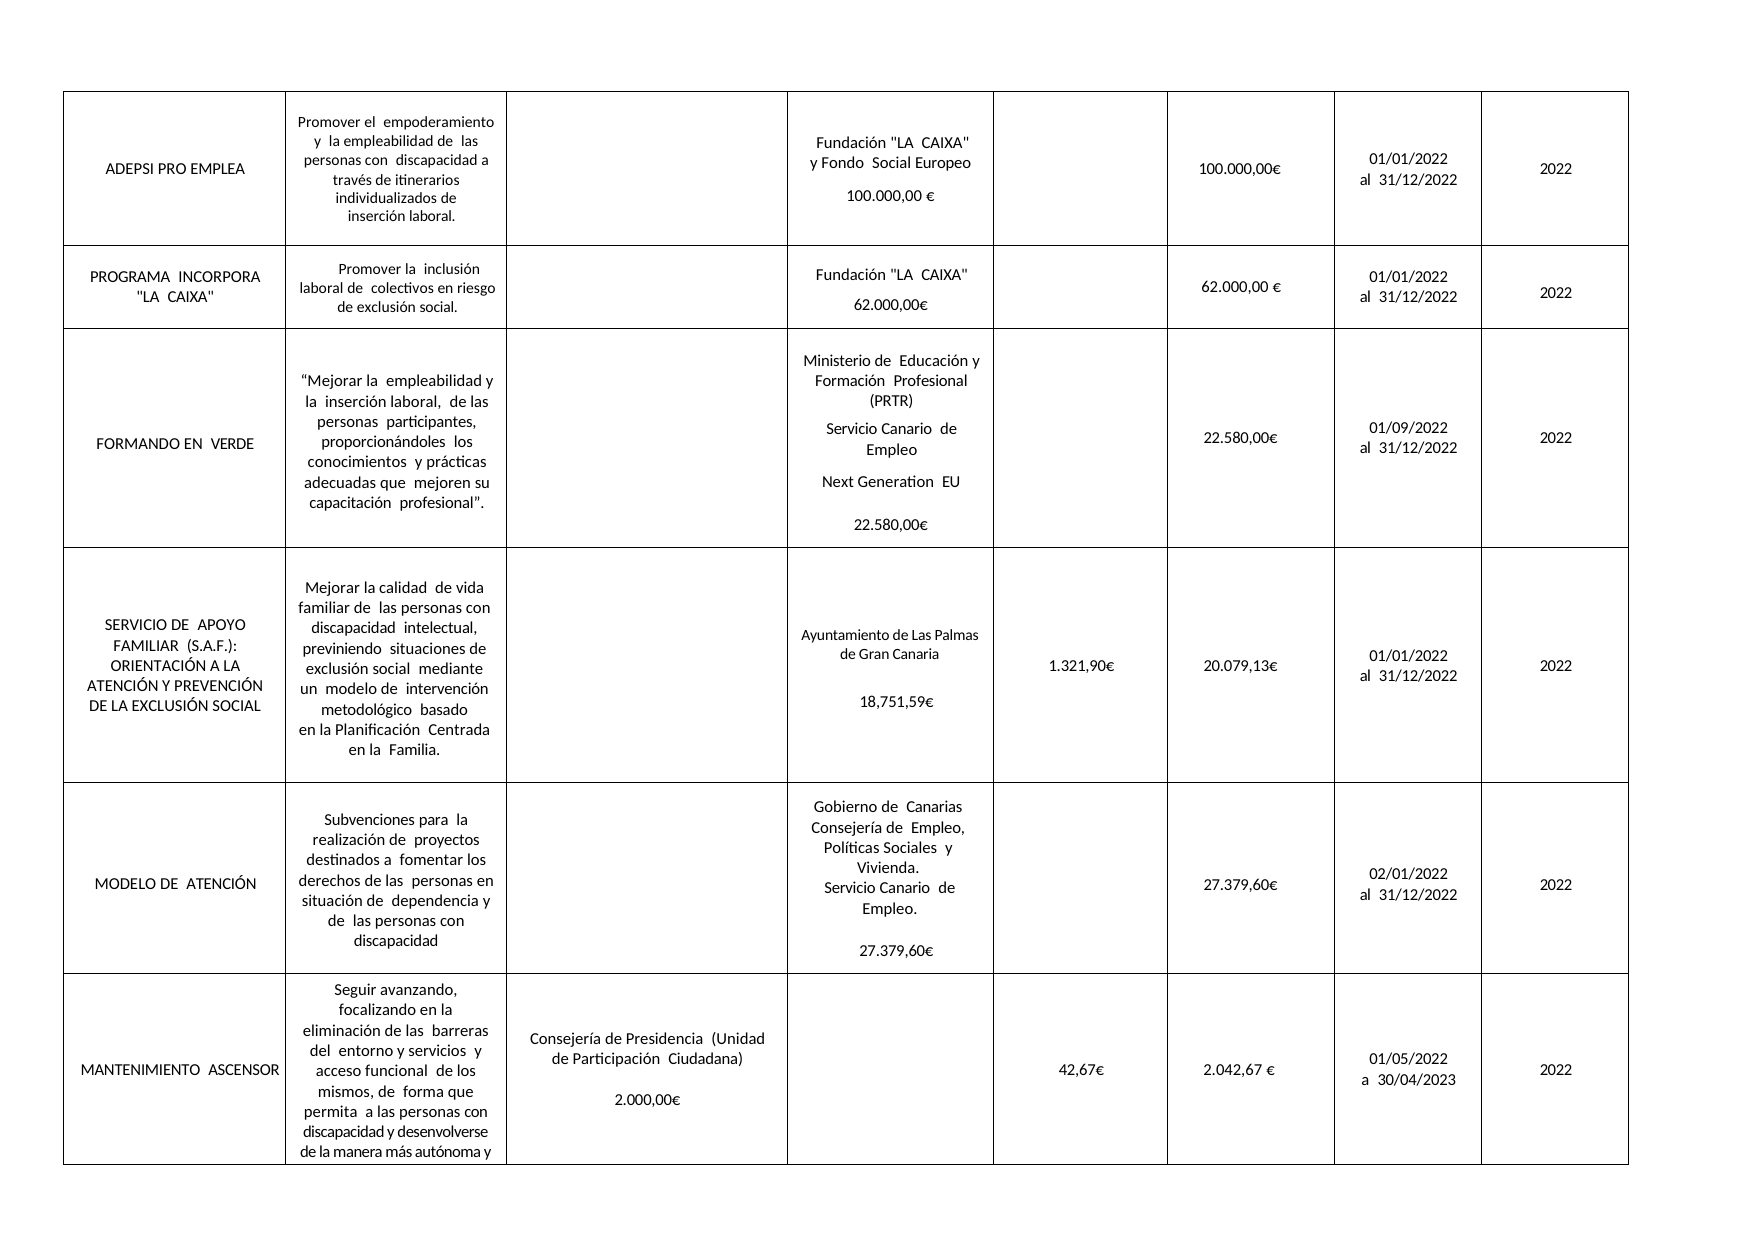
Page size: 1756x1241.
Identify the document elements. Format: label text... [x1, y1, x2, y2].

table_cell 01/01/2022 al 31/12/2022 [1335, 548, 1481, 782]
table_cell [507, 783, 787, 973]
table_cell PROGRAMA INCORPORA "LA CAIXA" [64, 246, 285, 327]
table_cell 22.580,00€ [1168, 329, 1334, 547]
table_header Promover el empoderamiento y la empleabilidad de las personas con discapacidad a través de itinerarios individualizados de inserción laboral. [286, 92, 506, 245]
table_cell [994, 329, 1167, 547]
table_cell Ministerio de Educación y Formación Profesional (PRTR) Servicio Canario de Empleo Next Generation EU 22.580,00€ [788, 329, 993, 547]
table_header Fundación "LA CAIXA" y Fondo Social Europeo 100.000,00 € [788, 92, 993, 245]
table_cell SERVICIO DE APOYO FAMILIAR (S.A.F.): ORIENTACIÓN A LA ATENCIÓN Y PREVENCIÓN DE LA EXCLUSIÓN SOCIAL [64, 548, 285, 782]
table_cell [994, 246, 1167, 327]
table_cell [994, 783, 1167, 973]
table_cell 01/09/2022 al 31/12/2022 [1335, 329, 1481, 547]
table_cell Promover la inclusión laboral de colectivos en riesgo de exclusión social. [286, 246, 506, 327]
table_cell MANTENIMIENTO ASCENSOR [64, 974, 285, 1164]
table_cell [788, 974, 993, 1164]
table_cell Fundación "LA CAIXA" 62.000,00€ [788, 246, 993, 327]
table_cell [507, 548, 787, 782]
table_cell FORMANDO EN VERDE [64, 329, 285, 547]
table_cell “Mejorar la empleabilidad y la inserción laboral, de las personas participantes, proporcionándoles los conocimientos y prácticas adecuadas que mejoren su capacitación profesional”. [286, 329, 506, 547]
table_cell Consejería de Presidencia (Unidad de Participación Ciudadana) 2.000,00€ [507, 974, 787, 1164]
table_cell Subvenciones para la realización de proyectos destinados a fomentar los derechos de las personas en situación de dependencia y de las personas con discapacidad [286, 783, 506, 973]
table_cell [507, 246, 787, 327]
table_cell 42,67€ [994, 974, 1167, 1164]
table_cell 2022 [1482, 329, 1628, 547]
table_header [994, 92, 1167, 245]
table_cell Mejorar la calidad de vida familiar de las personas con discapacidad intelectual, previniendo situaciones de exclusión social mediante un modelo de intervención metodológico basado en la Planificación Centrada en la Familia. [286, 548, 506, 782]
table_cell 20.079,13€ [1168, 548, 1334, 782]
table_cell Gobierno de Canarias Consejería de Empleo, Políticas Sociales y Vivienda. Servicio Canario de Empleo. 27.379,60€ [788, 783, 993, 973]
table_header [507, 92, 787, 245]
table_cell 27.379,60€ [1168, 783, 1334, 973]
table_cell 01/01/2022 al 31/12/2022 [1335, 246, 1481, 327]
table_cell 02/01/2022 al 31/12/2022 [1335, 783, 1481, 973]
table_cell [507, 329, 787, 547]
table_header 100.000,00€ [1168, 92, 1334, 245]
table_header ADEPSI PRO EMPLEA [64, 92, 285, 245]
table_cell Seguir avanzando, focalizando en la eliminación de las barreras del entorno y servicios y acceso funcional de los mismos, de forma que permita a las personas con discapacidad y desenvolverse de la manera más autónoma y [286, 974, 506, 1164]
table_cell 2.042,67 € [1168, 974, 1334, 1164]
table_cell 01/05/2022 a 30/04/2023 [1335, 974, 1481, 1164]
table_cell 2022 [1482, 783, 1628, 973]
table_cell 62.000,00 € [1168, 246, 1334, 327]
table_cell 2022 [1482, 548, 1628, 782]
table_cell 1.321,90€ [994, 548, 1167, 782]
table_cell Ayuntamiento de Las Palmas de Gran Canaria 18,751,59€ [788, 548, 993, 782]
table_header 2022 [1482, 92, 1628, 245]
table_cell 2022 [1482, 974, 1628, 1164]
table_header 01/01/2022 al 31/12/2022 [1335, 92, 1481, 245]
table_cell MODELO DE ATENCIÓN [64, 783, 285, 973]
table_cell 2022 [1482, 246, 1628, 327]
